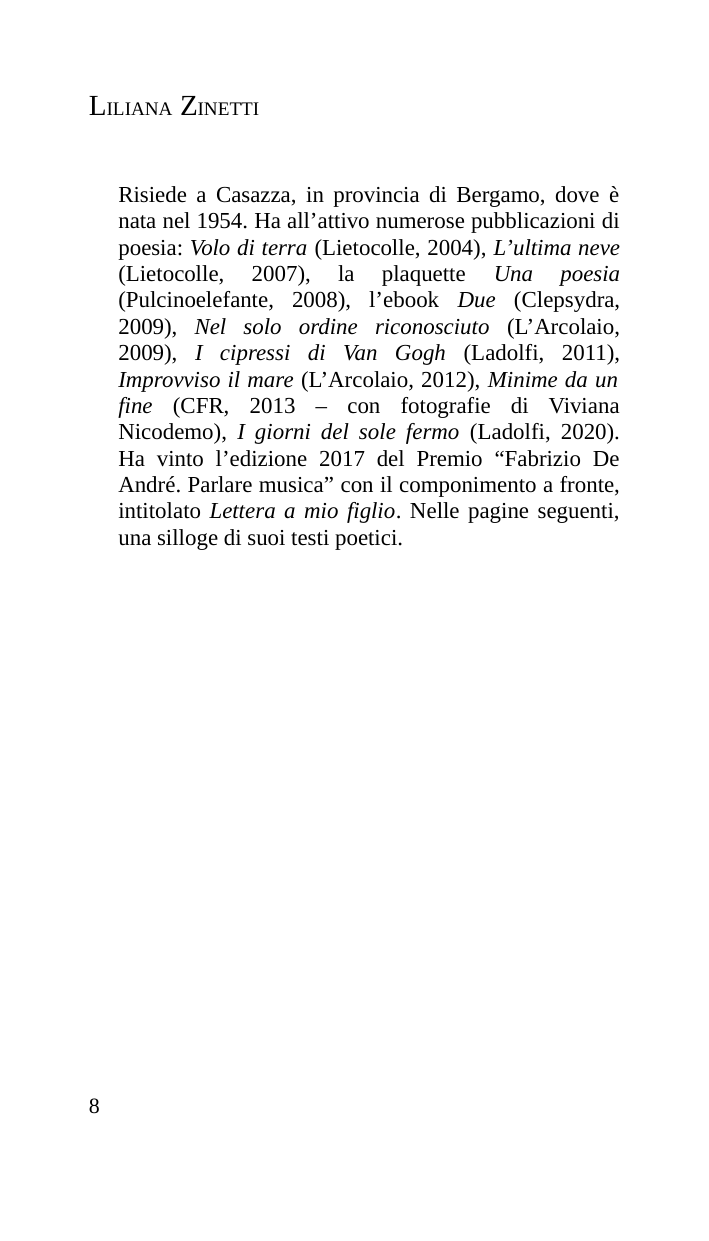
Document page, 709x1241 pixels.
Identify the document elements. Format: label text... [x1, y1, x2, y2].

text Liliana Zinetti [88, 88, 620, 122]
text Risiede a Casazza, in provincia di Bergamo, dove è nata nel 1954. Ha all’attivo numerose pubblicazioni di poesia: Volo di terra (Lietocolle, 2004), L’ultima neve (Lietocolle, 2007), la plaquette Una poesia (Pulcinoelefante, 2008), l’ebook Due (Clepsydra, 2009), Nel solo ordine riconosciuto (L’Arcolaio, 2009), I cipressi di Van Gogh (Ladolfi, 2011), Improvviso il mare (L’Arcolaio, 2012), Minime da un fine (CFR, 2013 – con fotografie di Viviana Nicodemo), I giorni del sole fermo (Ladolfi, 2020). Ha vinto l’edizione 2017 del Premio “Fabrizio De André. Parlare musica” con il componimento a fronte, intitolato Lettera a mio figlio. Nelle pagine seguenti, una silloge di suoi testi poetici. [118, 181, 620, 550]
